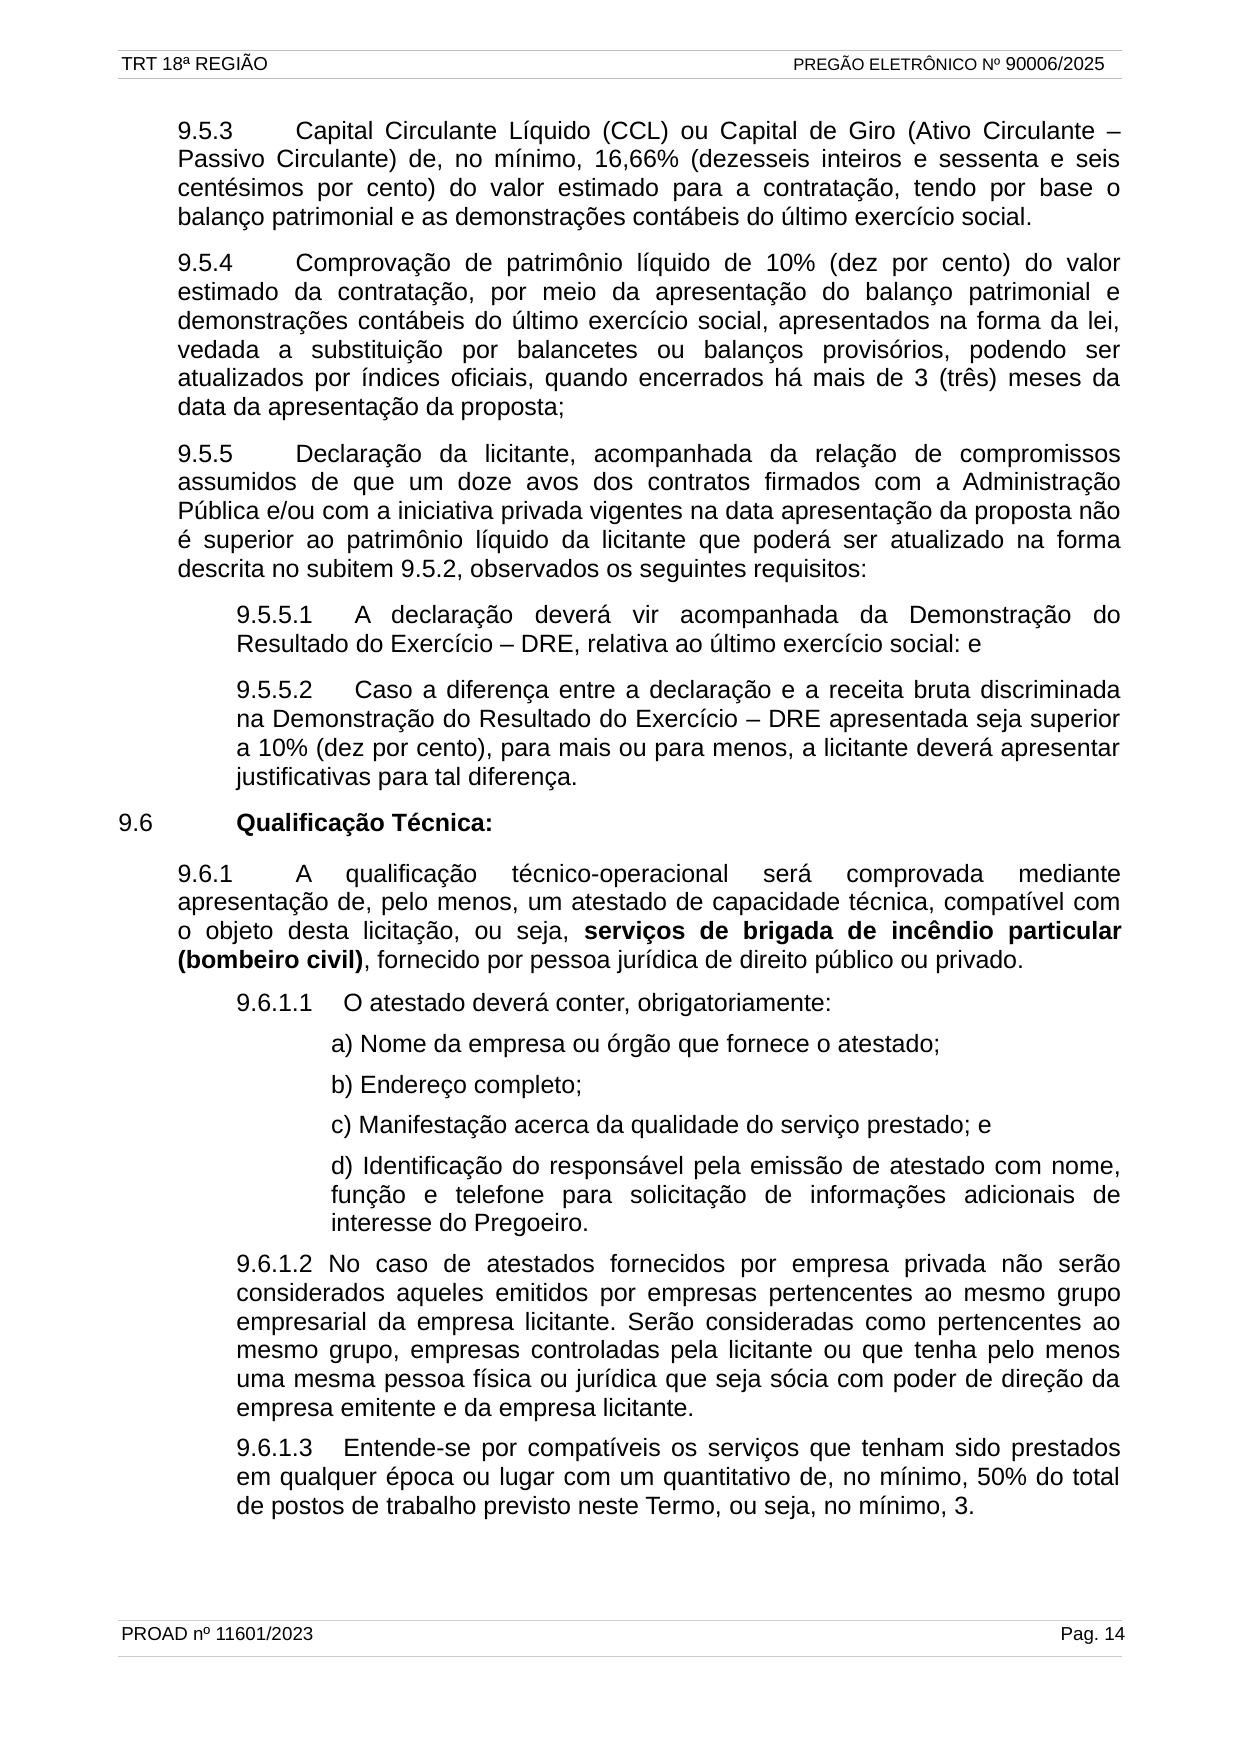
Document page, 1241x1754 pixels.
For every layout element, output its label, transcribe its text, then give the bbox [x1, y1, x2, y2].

text b) Endereço completo; [331, 1070, 1122, 1098]
text 9.5.5.1 A declaração deverá vir acompanhada da Demonstração do Resultado do Exercício – DRE, relativa ao último exercício social: e [236, 600, 1122, 657]
text 9.6.1.2 No caso de atestados fornecidos por empresa privada não serão considerados aqueles emitidos por empresas pertencentes ao mesmo grupo empresarial da empresa licitante. Serão consideradas como pertencentes ao mesmo grupo, empresas controladas pela licitante ou que tenha pelo menos uma mesma pessoa física ou jurídica que seja sócia com poder de direção da empresa emitente e da empresa licitante. [236, 1249, 1122, 1422]
text a) Nome da empresa ou órgão que fornece o atestado; [331, 1029, 1122, 1058]
text 9.5.3 Capital Circulante Líquido (CCL) ou Capital de Giro (Ativo Circulante – Passivo Circulante) de, no mínimo, 16,66% (dezesseis inteiros e sessenta e seis centésimos por cento) do valor estimado para a contratação, tendo por base o balanço patrimonial e as demonstrações contábeis do último exercício social. [177, 116, 1122, 231]
text c) Manifestação acerca da qualidade do serviço prestado; e [331, 1110, 1122, 1139]
text 9.6.1.3 Entende-se por compatíveis os serviços que tenham sido prestados em qualquer época ou lugar com um quantitativo de, no mínimo, 50% do total de postos de trabalho previsto neste Termo, ou seja, no mínimo, 3. [236, 1433, 1122, 1520]
text 9.5.5 Declaração da licitante, acompanhada da relação de compromissos assumidos de que um doze avos dos contratos firmados com a Administração Pública e/ou com a iniciativa privada vigentes na data apresentação da proposta não é superior ao patrimônio líquido da licitante que poderá ser atualizado na forma descrita no subitem 9.5.2, observados os seguintes requisitos: [177, 438, 1122, 582]
text 9.6.1.1 O atestado deverá conter, obrigatoriamente: [236, 988, 1122, 1017]
text 9.6.1 A qualificação técnico-operacional será comprovada mediante apresentação de, pelo menos, um atestado de capacidade técnica, compatível com o objeto desta licitação, ou seja, serviços de brigada de incêndio particular (bombeiro civil), fornecido por pessoa jurídica de direito público ou privado. [177, 859, 1122, 974]
text d) Identificação do responsável pela emissão de atestado com nome, função e telefone para solicitação de informações adicionais de interesse do Pregoeiro. [331, 1151, 1122, 1237]
text 9.5.4 Comprovação de patrimônio líquido de 10% (dez por cento) do valor estimado da contratação, por meio da apresentação do balanço patrimonial e demonstrações contábeis do último exercício social, apresentados na forma da lei, vedada a substituição por balancetes ou balanços provisórios, podendo ser atualizados por índices oficiais, quando encerrados há mais de 3 (três) meses da data da apresentação da proposta; [177, 248, 1122, 421]
text 9.5.5.2 Caso a diferença entre a declaração e a receita bruta discriminada na Demonstração do Resultado do Exercício – DRE apresentada seja superior a 10% (dez por cento), para mais ou para menos, a licitante deverá apresentar justificativas para tal diferença. [236, 675, 1122, 790]
text 9.6 Qualificação Técnica: [118, 808, 1122, 837]
